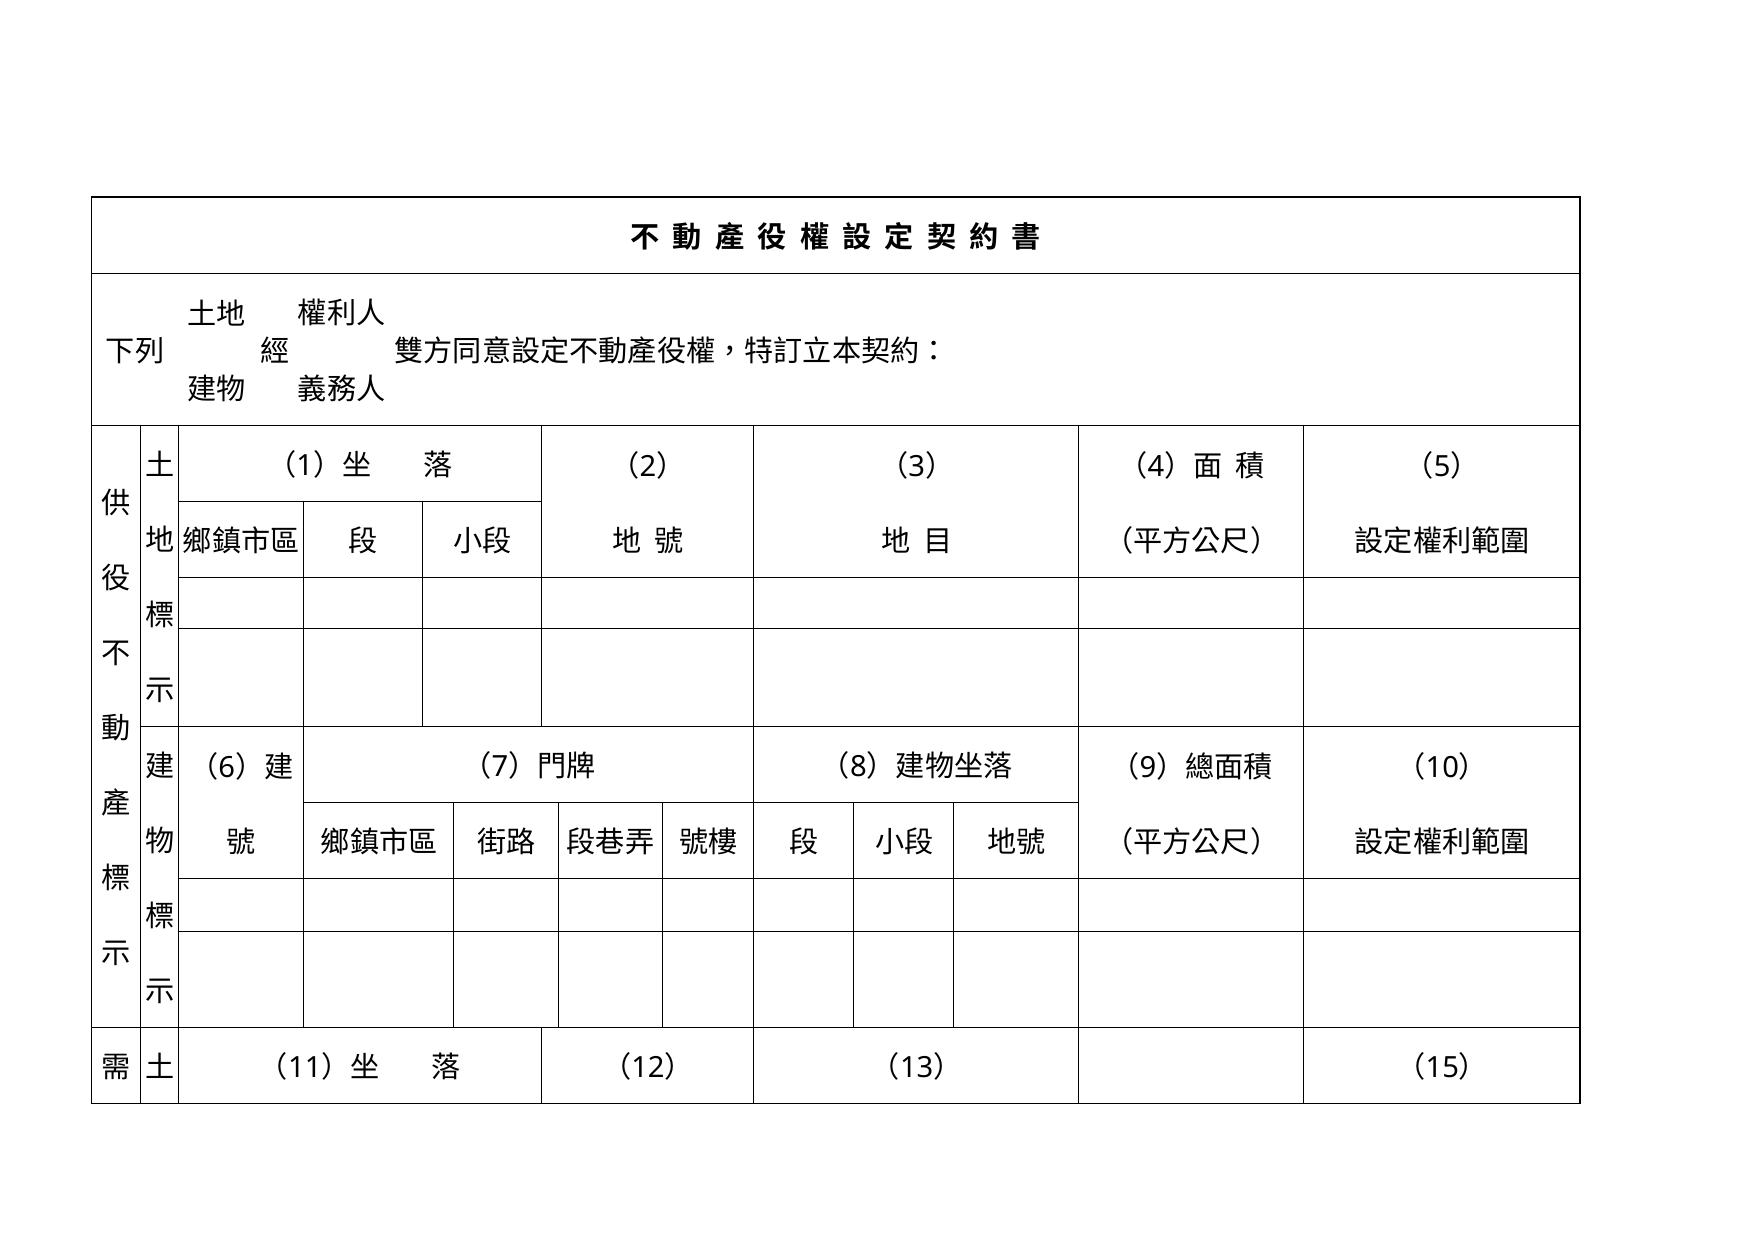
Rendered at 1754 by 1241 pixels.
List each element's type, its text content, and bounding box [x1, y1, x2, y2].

table_cell [663, 932, 753, 1027]
table_cell 下列 [92, 274, 178, 424]
table_cell （2） 地 號 [542, 426, 753, 577]
table_cell [754, 879, 853, 931]
table_cell 街路 [454, 803, 558, 878]
table_cell 需 [92, 1028, 140, 1103]
table_cell 段 [754, 803, 853, 878]
table_cell [559, 932, 662, 1027]
table_cell 鄉鎮市區 [179, 502, 303, 577]
table_cell 建物標示 [141, 727, 178, 1027]
table_cell 小段 [423, 502, 541, 577]
table_cell [454, 932, 558, 1027]
table_cell （13） [754, 1028, 1078, 1103]
table_cell [1304, 629, 1579, 726]
table_cell [559, 879, 662, 931]
table_cell 段 [304, 502, 422, 577]
table_cell [954, 879, 1078, 931]
table_cell [1304, 879, 1579, 931]
table_cell 雙方同意設定不動產役權，特訂立本契約： [391, 274, 1579, 424]
table_cell 土 地 標示 [141, 426, 178, 726]
table_cell 號樓 [663, 803, 753, 878]
table_cell [754, 578, 1078, 628]
table_cell 土地 建物 [178, 274, 254, 424]
table_header 不 動 產 役 權 設 定 契 約 書 [92, 198, 1579, 272]
table_cell [954, 932, 1078, 1027]
table_cell 權利人 [291, 274, 391, 348]
table_cell [179, 629, 303, 726]
table_cell [754, 629, 1078, 726]
table_cell （7）門牌 [304, 727, 753, 802]
table_cell [663, 879, 753, 931]
table_cell （10） 設定權利範圍 [1304, 727, 1579, 878]
table_cell （15） [1304, 1028, 1579, 1103]
table_cell （4）面 積 （平方公尺） [1079, 426, 1303, 577]
table_cell [304, 629, 422, 726]
table_cell [1079, 578, 1303, 628]
table_cell 經 [254, 274, 291, 424]
table_cell [179, 932, 303, 1027]
table_cell 地號 [954, 803, 1078, 878]
table_cell （11）坐 落 [179, 1028, 541, 1103]
table_cell [304, 932, 453, 1027]
table_cell 段巷弄 [559, 803, 662, 878]
table_cell （9）總面積 （平方公尺） [1079, 727, 1303, 878]
table_cell [1079, 629, 1303, 726]
table_cell [542, 578, 753, 628]
table_cell 土 [141, 1028, 178, 1103]
table_cell [423, 578, 541, 628]
table_cell [854, 932, 953, 1027]
table_cell （5） 設定權利範圍 [1304, 426, 1579, 577]
table_cell [304, 578, 422, 628]
table_cell [1304, 932, 1579, 1027]
table_cell （3） 地 目 [754, 426, 1078, 577]
table_cell [423, 629, 541, 726]
table_cell 義務人 [291, 349, 391, 424]
table_cell [542, 629, 753, 726]
table_cell 小段 [854, 803, 953, 878]
table_cell [179, 578, 303, 628]
table_cell [754, 932, 853, 1027]
table_cell [179, 879, 303, 931]
table_cell [854, 879, 953, 931]
table_cell 鄉鎮市區 [304, 803, 453, 878]
table_cell （8）建物坐落 [754, 727, 1078, 802]
table_cell [1304, 578, 1579, 628]
table_cell [1079, 879, 1303, 931]
table_cell [1079, 932, 1303, 1027]
table_cell （12） [542, 1028, 753, 1103]
table_cell [1079, 1028, 1303, 1103]
table_cell （1）坐 落 [179, 426, 541, 501]
table_cell [304, 879, 453, 931]
table_cell 供役不動產標示 [92, 426, 140, 1027]
table_cell [454, 879, 558, 931]
table_cell （6）建號 [179, 727, 303, 878]
